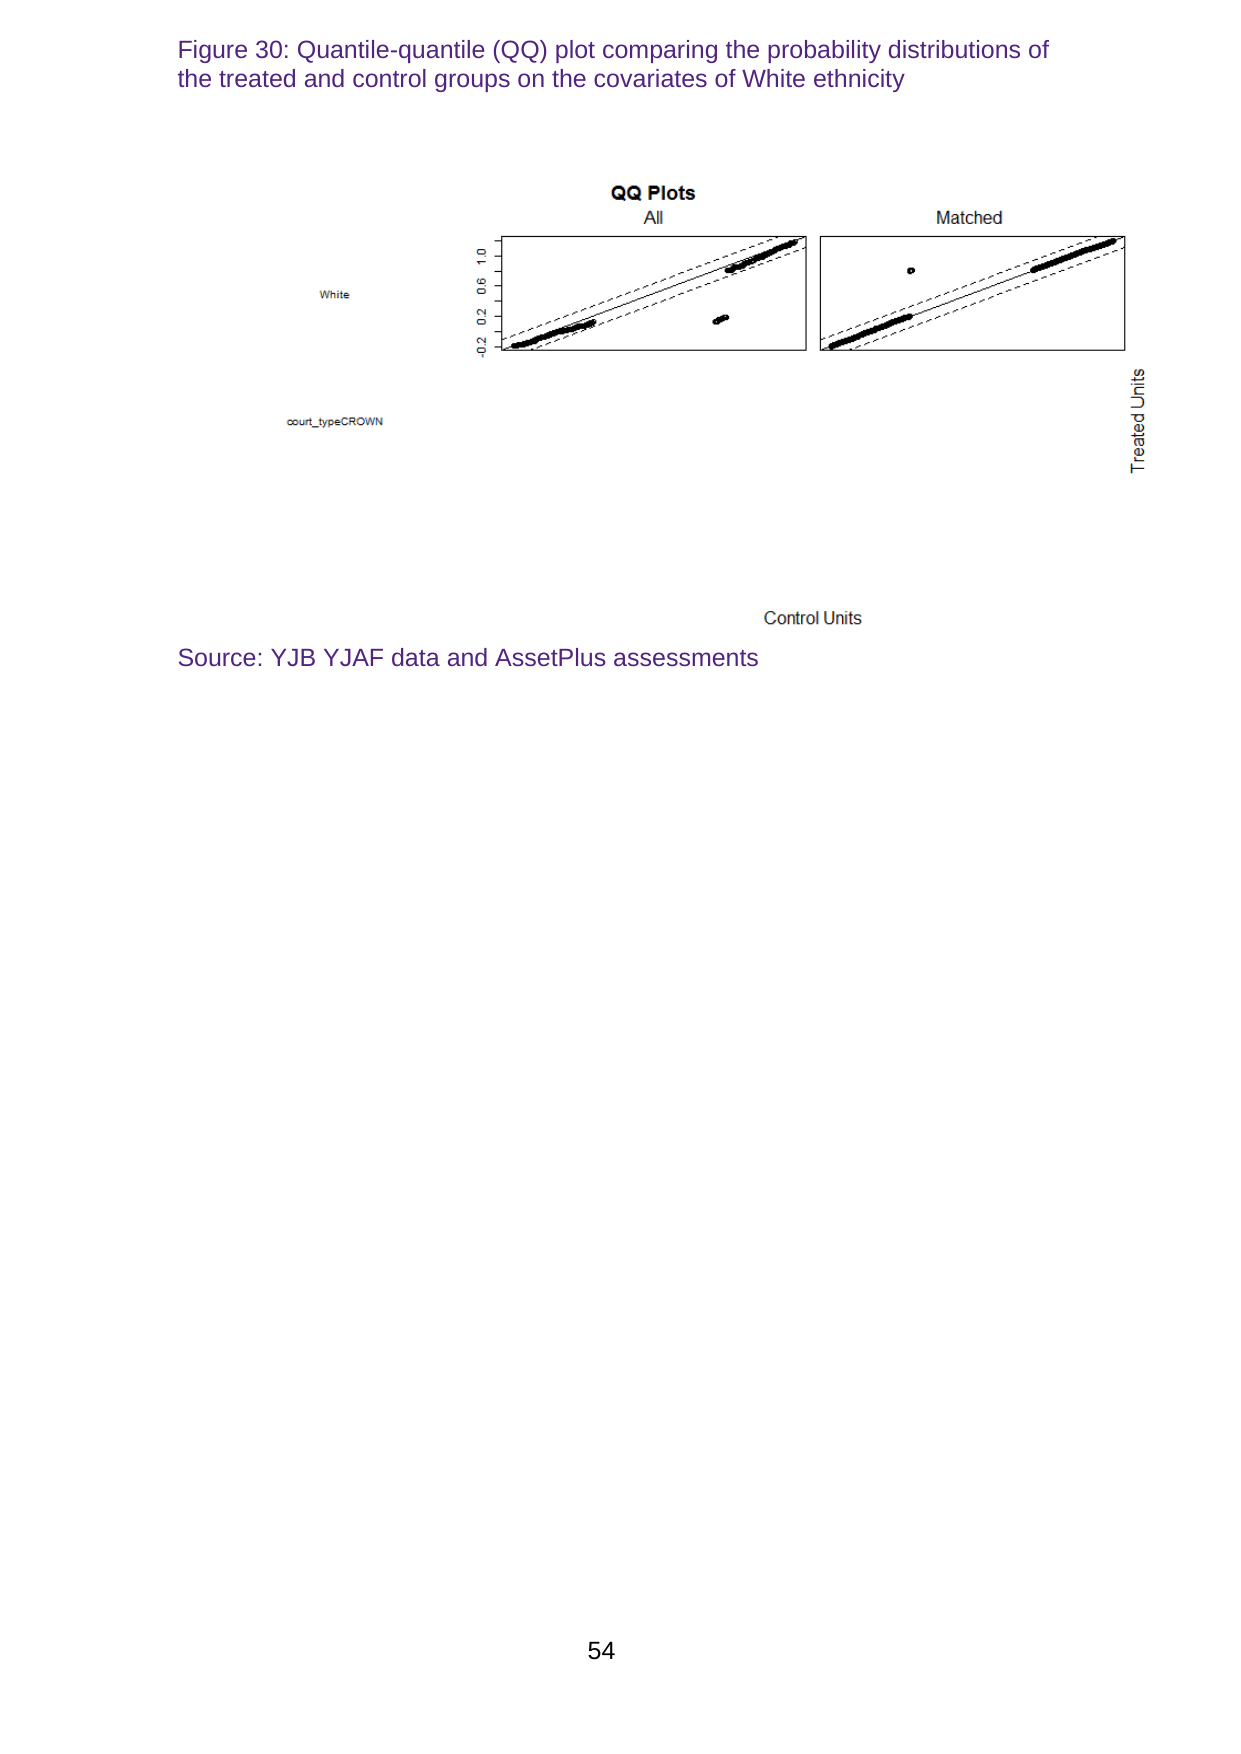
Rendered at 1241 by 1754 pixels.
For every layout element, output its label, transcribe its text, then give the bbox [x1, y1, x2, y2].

text [177, 155, 1063, 178]
text Source: YJB YJAF data and AssetPlus assessments [177, 644, 1063, 672]
text Figure 30: Quantile-quantile (QQ) plot comparing the probability distributions of the treated and control groups on the covariates of White ethnicity [177, 35, 1063, 93]
